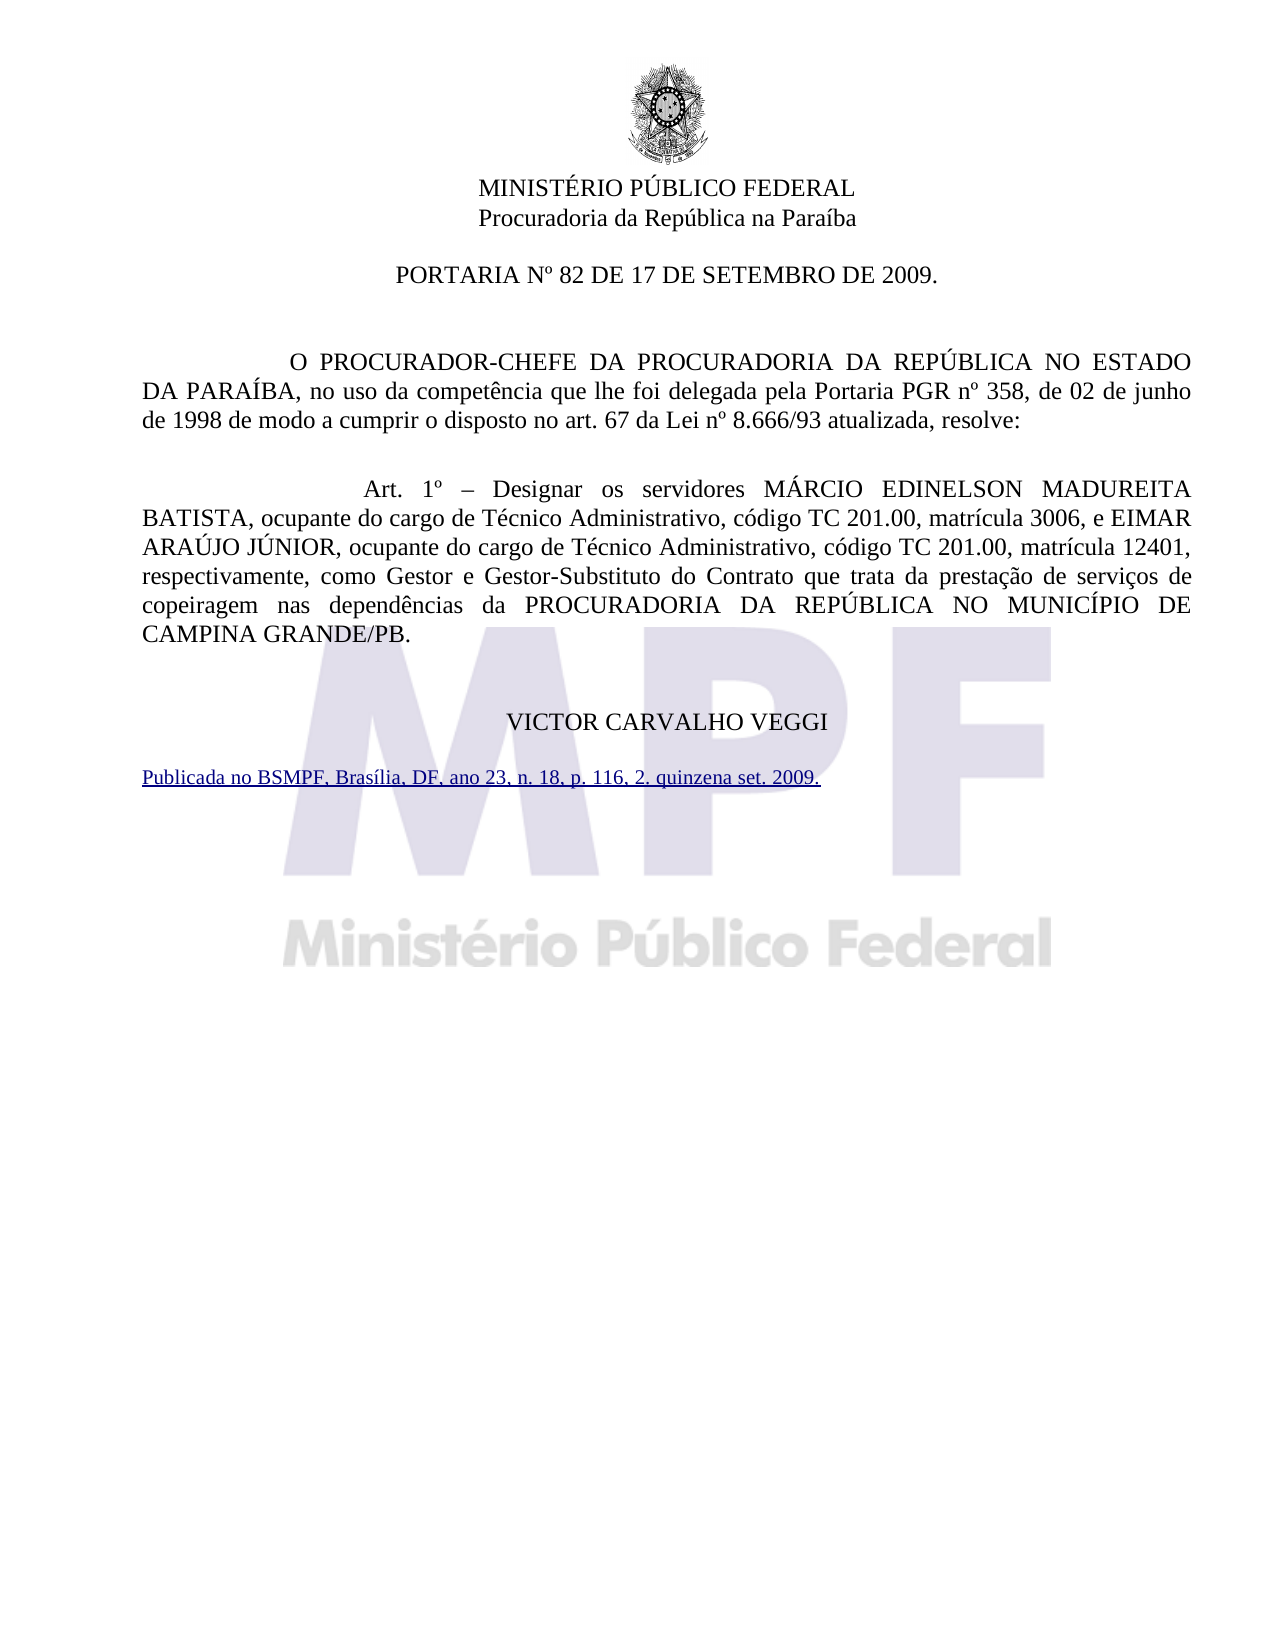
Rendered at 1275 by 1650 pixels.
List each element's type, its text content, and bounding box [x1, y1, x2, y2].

text Publicada no BSMPF, Brasília, DF, ano 23, n. 18, p. 116, 2. quinzena set. 2009. [142, 764, 1192, 788]
text Procuradoria da República na Paraíba [142, 202, 1192, 231]
text MINISTÉRIO PÚBLICO FEDERAL [142, 173, 1192, 202]
text PORTARIA Nº 82 DE 17 DE SETEMBRO DE 2009. [142, 260, 1192, 289]
picture [283, 735, 1051, 764]
text O PROCURADOR-CHEFE DA PROCURADORIA DA REPÚBLICA NO ESTADO DA PARAÍBA, no uso da competência que lhe foi delegada pela Portaria PGR nº 358, de 02 de junho de 1998 de modo a cumprir o disposto no art. 67 da Lei nº 8.666/93 atualizada, resolve: [142, 347, 1192, 434]
picture [283, 788, 1051, 967]
picture [283, 648, 1051, 706]
text VICTOR CARVALHO VEGGI [142, 706, 1192, 735]
picture [625, 57, 709, 165]
text Art. 1º – Designar os servidores MÁRCIO EDINELSON MADUREITA BATISTA, ocupante do cargo de Técnico Administrativo, código TC 201.00, matrícula 3006, e EIMAR ARAÚJO JÚNIOR, ocupante do cargo de Técnico Administrativo, código TC 201.00, matrícula 12401, respectivamente, como Gestor e Gestor-Substituto do Contrato que trata da prestação de serviços de copeiragem nas dependências da PROCURADORIA DA REPÚBLICA NO MUNICÍPIO DE CAMPINA GRANDE/PB. [142, 474, 1192, 648]
